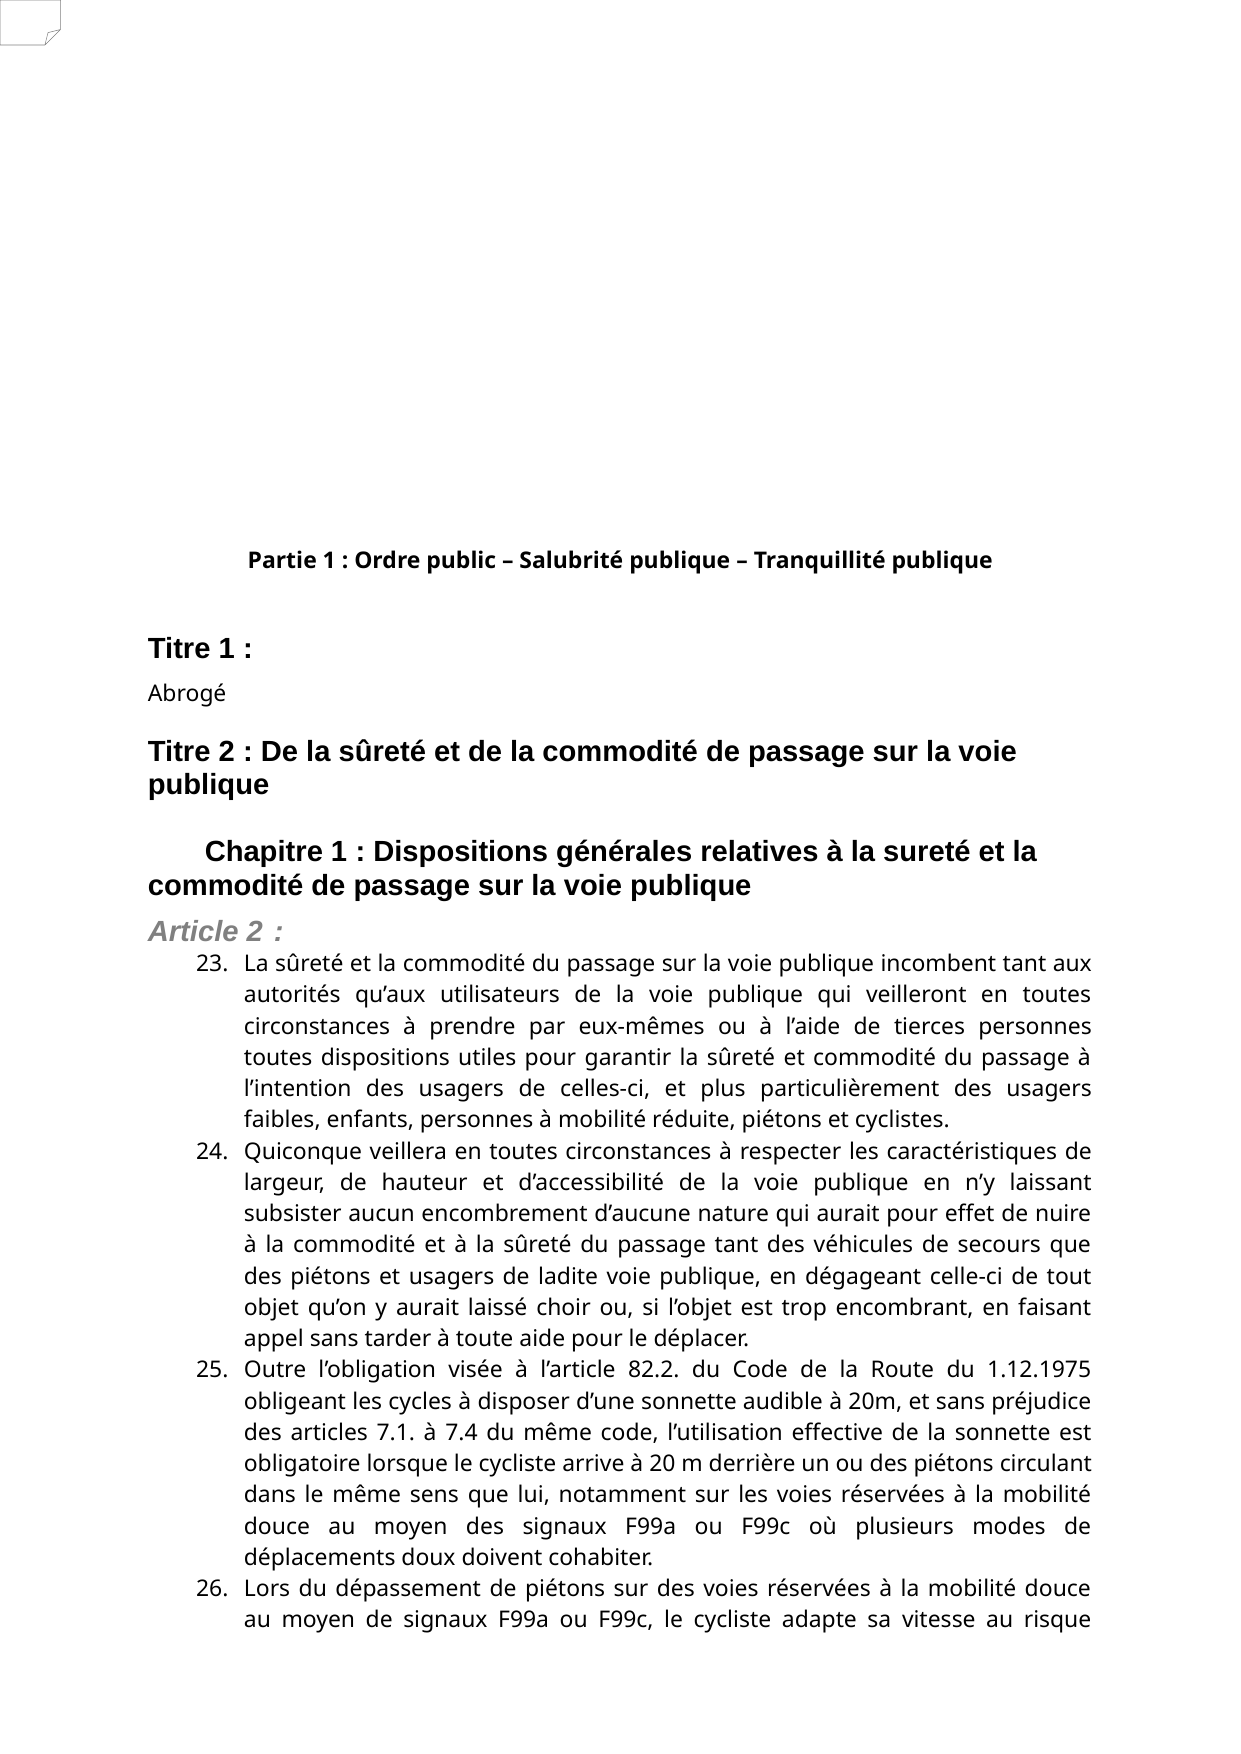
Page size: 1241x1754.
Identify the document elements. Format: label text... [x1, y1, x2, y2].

list Outre l’obligation visée à l’article 82.2. du Code de la Route du 1.12.1975 obligeant les cycles à disposer d’une sonnette audible à 20m, et sans préjudice des articles 7.1. à 7.4 du même code, l’utilisation effective de la sonnette est obligatoire lorsque le cycliste arrive à 20 m derrière un ou des piétons circulant dans le même sens que lui, notamment sur les voies réservées à la mobilité douce au moyen des signaux F99a ou F99c où plusieurs modes de déplacements doux doivent cohabiter. [196, 1353, 1092, 1572]
text Abrogé [148, 677, 1092, 708]
list Lors du dépassement de piétons sur des voies réservées à la mobilité douce au moyen de signaux F99a ou F99c, le cycliste adapte sa vitesse au risque [196, 1572, 1092, 1634]
subtitle Chapitre 1 : Dispositions générales relatives à la sureté et la commodité de passage sur la voie publique [148, 834, 1092, 901]
text Partie 1 : Ordre public – Salubrité publique – Tranquillité publique [148, 544, 1092, 575]
subtitle Article 2 : [148, 913, 1092, 947]
list La sûreté et la commodité du passage sur la voie publique incombent tant aux autorités qu’aux utilisateurs de la voie publique qui veilleront en toutes circonstances à prendre par eux-mêmes ou à l’aide de tierces personnes toutes dispositions utiles pour garantir la sûreté et commodité du passage à l’intention des usagers de celles-ci, et plus particulièrement des usagers faibles, enfants, personnes à mobilité réduite, piétons et cyclistes. [196, 947, 1092, 1134]
subtitle Titre 2 : De la sûreté et de la commodité de passage sur la voie publique [148, 733, 1092, 801]
list Quiconque veillera en toutes circonstances à respecter les caractéristiques de largeur, de hauteur et d’accessibilité de la voie publique en n’y laissant subsister aucun encombrement d’aucune nature qui aurait pour effet de nuire à la commodité et à la sûreté du passage tant des véhicules de secours que des piétons et usagers de ladite voie publique, en dégageant celle-ci de tout objet qu’on y aurait laissé choir ou, si l’objet est trop encombrant, en faisant appel sans tarder à toute aide pour le déplacer. [196, 1134, 1092, 1353]
subtitle Titre 1 : [148, 631, 1092, 665]
